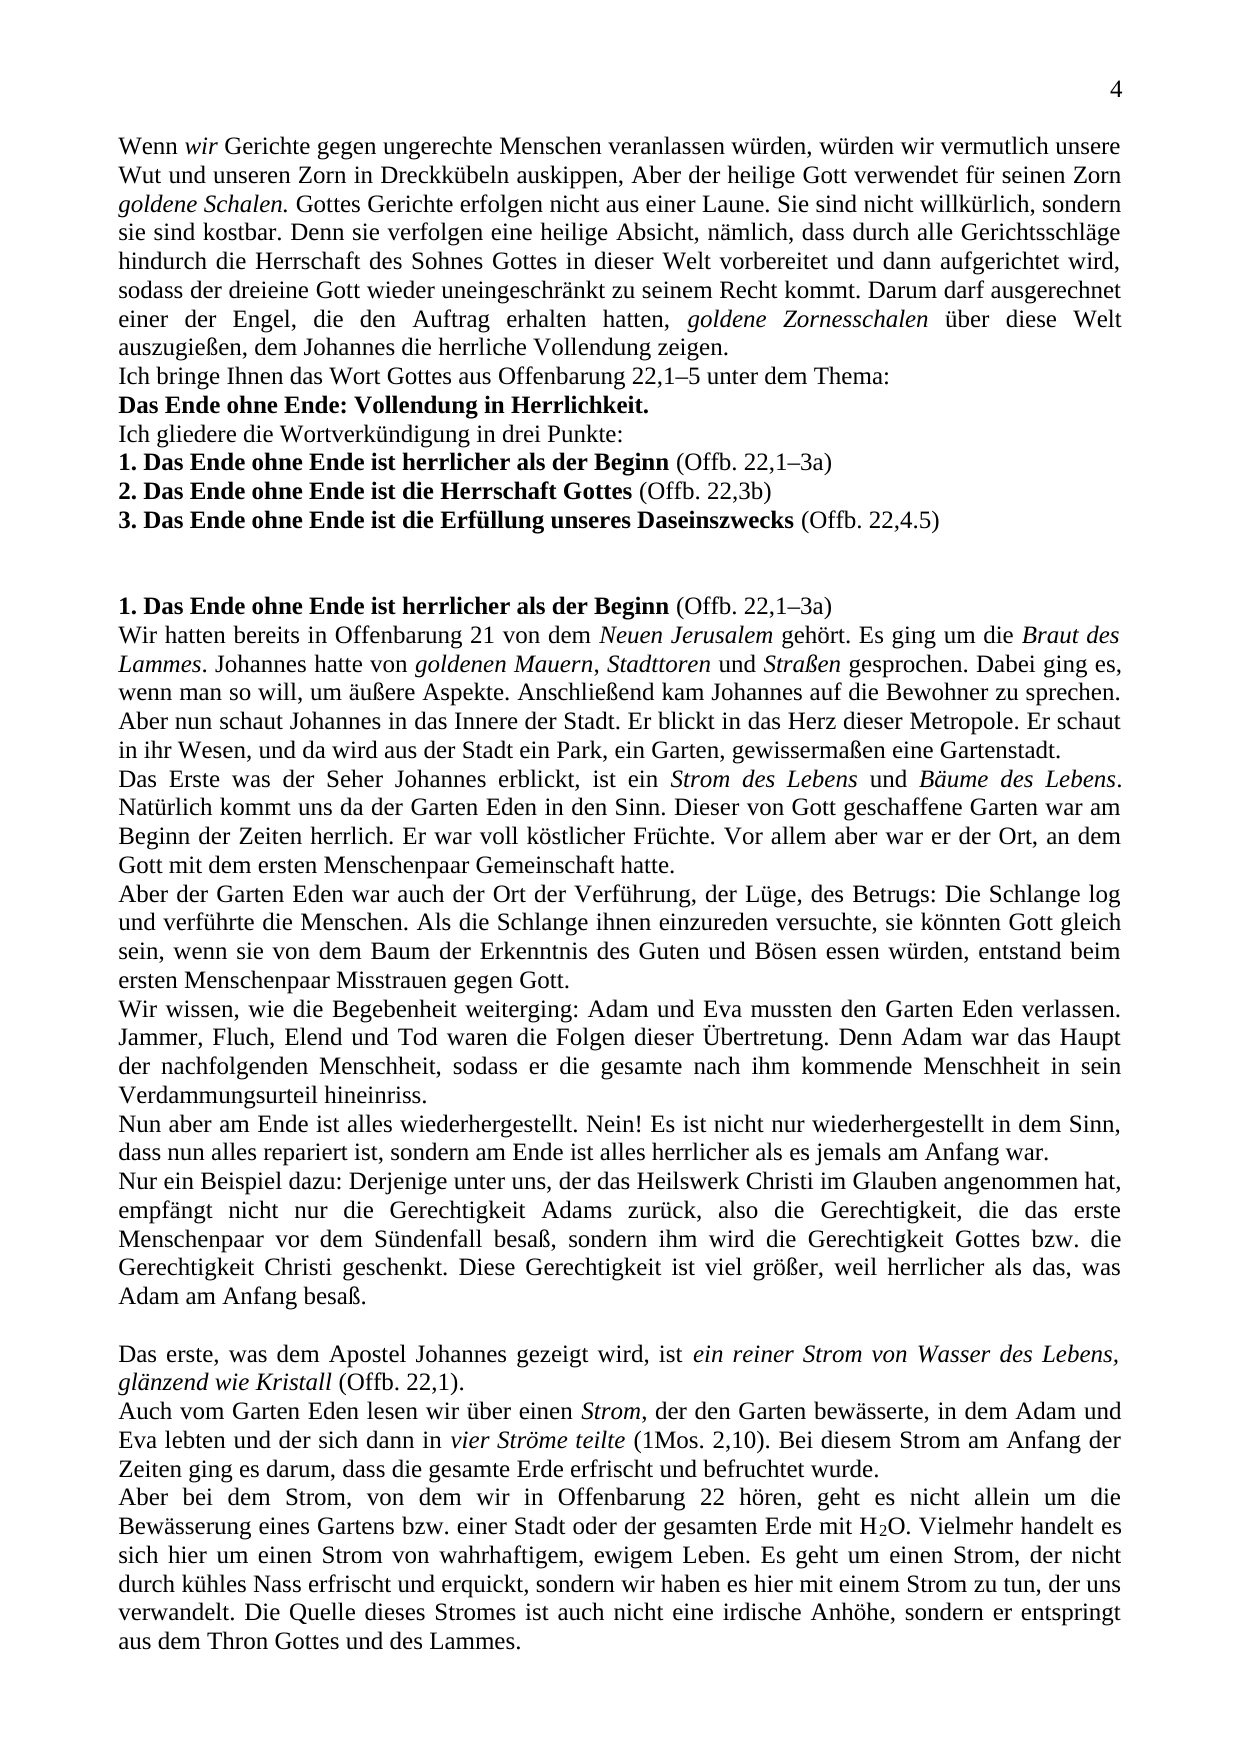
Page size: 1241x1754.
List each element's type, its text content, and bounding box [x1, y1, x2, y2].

text Wir wissen, wie die Begebenheit weiterging: Adam und Eva mussten den Garten Eden verlassen. Jammer, Fluch, Elend und Tod waren die Folgen dieser Übertretung. Denn Adam war das Haupt der nachfolgenden Menschheit, sodass er die gesamte nach ihm kommende Menschheit in sein Verdammungsurteil hineinriss. [118, 994, 1122, 1109]
text 1. Das Ende ohne Ende ist herrlicher als der Beginn (Offb. 22,1–3a) [118, 447, 1122, 476]
text 3. Das Ende ohne Ende ist die Erfüllung unseres Daseinszwecks (Offb. 22,4.5) [118, 505, 1122, 534]
text Nur ein Beispiel dazu: Derjenige unter uns, der das Heilswerk Christi im Glauben angenommen hat, empfängt nicht nur die Gerechtigkeit Adams zurück, also die Gerechtigkeit, die das erste Menschenpaar vor dem Sündenfall besaß, sondern ihm wird die Gerechtigkeit Gottes bzw. die Gerechtigkeit Christi geschenkt. Diese Gerechtigkeit ist viel größer, weil herrlicher als das, was Adam am Anfang besaß. [118, 1166, 1122, 1310]
text Wir hatten bereits in Offenbarung 21 von dem Neuen Jerusalem gehört. Es ging um die Braut des Lammes. Johannes hatte von goldenen Mauern, Stadttoren und Straßen gesprochen. Dabei ging es, wenn man so will, um äußere Aspekte. Anschließend kam Johannes auf die Bewohner zu sprechen. Aber nun schaut Johannes in das Innere der Stadt. Er blickt in das Herz dieser Metropole. Er schaut in ihr Wesen, und da wird aus der Stadt ein Park, ein Garten, gewissermaßen eine Gartenstadt. [118, 620, 1122, 764]
text Nun aber am Ende ist alles wiederhergestellt. Nein! Es ist nicht nur wiederhergestellt in dem Sinn, dass nun alles repariert ist, sondern am Ende ist alles herrlicher als es jemals am Anfang war. [118, 1109, 1122, 1166]
text Auch vom Garten Eden lesen wir über einen Strom, der den Garten bewässerte, in dem Adam und Eva lebten und der sich dann in vier Ströme teilte (1Mos. 2,10). Bei diesem Strom am Anfang der Zeiten ging es darum, dass die gesamte Erde erfrischt und befruchtet wurde. [118, 1396, 1122, 1482]
text 2. Das Ende ohne Ende ist die Herrschaft Gottes (Offb. 22,3b) [118, 476, 1122, 505]
text Das erste, was dem Apostel Johannes gezeigt wird, ist ein reiner Strom von Wasser des Lebens, glänzend wie Kristall (Offb. 22,1). [118, 1339, 1122, 1396]
text 1. Das Ende ohne Ende ist herrlicher als der Beginn (Offb. 22,1–3a) [118, 591, 1122, 620]
text Aber der Garten Eden war auch der Ort der Verführung, der Lüge, des Betrugs: Die Schlange log und verführte die Menschen. Als die Schlange ihnen einzureden versuchte, sie könnten Gott gleich sein, wenn sie von dem Baum der Erkenntnis des Guten und Bösen essen würden, entstand beim ersten Menschenpaar Misstrauen gegen Gott. [118, 879, 1122, 994]
text Ich bringe Ihnen das Wort Gottes aus Offenbarung 22,1–5 unter dem Thema: [118, 361, 1122, 390]
text Ich gliedere die Wortverkündigung in drei Punkte: [118, 419, 1122, 447]
text Wenn wir Gerichte gegen ungerechte Menschen veranlassen würden, würden wir vermutlich unsere Wut und unseren Zorn in Dreckkübeln auskippen, Aber der heilige Gott verwendet für seinen Zorn goldene Schalen. Gottes Gerichte erfolgen nicht aus einer Laune. Sie sind nicht willkürlich, sondern sie sind kostbar. Denn sie verfolgen eine heilige Absicht, nämlich, dass durch alle Gerichtsschläge hindurch die Herrschaft des Sohnes Gottes in dieser Welt vorbereitet und dann aufgerichtet wird, sodass der dreieine Gott wieder uneingeschränkt zu seinem Recht kommt. Darum darf ausgerechnet einer der Engel, die den Auftrag erhalten hatten, goldene Zornesschalen über diese Welt auszugießen, dem Johannes die herrliche Vollendung zeigen. [118, 131, 1122, 361]
text Das Ende ohne Ende: Vollendung in Herrlichkeit. [118, 390, 1122, 419]
text Das Erste was der Seher Johannes erblickt, ist ein Strom des Lebens und Bäume des Lebens. Natürlich kommt uns da der Garten Eden in den Sinn. Dieser von Gott geschaffene Garten war am Beginn der Zeiten herrlich. Er war voll köstlicher Früchte. Vor allem aber war er der Ort, an dem Gott mit dem ersten Menschenpaar Gemeinschaft hatte. [118, 764, 1122, 879]
text Aber bei dem Strom, von dem wir in Offenbarung 22 hören, geht es nicht allein um die Bewässerung eines Gartens bzw. einer Stadt oder der gesamten Erde mit H2O. Vielmehr handelt es sich hier um einen Strom von wahrhaftigem, ewigem Leben. Es geht um einen Strom, der nicht durch kühles Nass erfrischt und erquickt, sondern wir haben es hier mit einem Strom zu tun, der uns verwandelt. Die Quelle dieses Stromes ist auch nicht eine irdische Anhöhe, sondern er entspringt aus dem Thron Gottes und des Lammes. [118, 1482, 1122, 1655]
